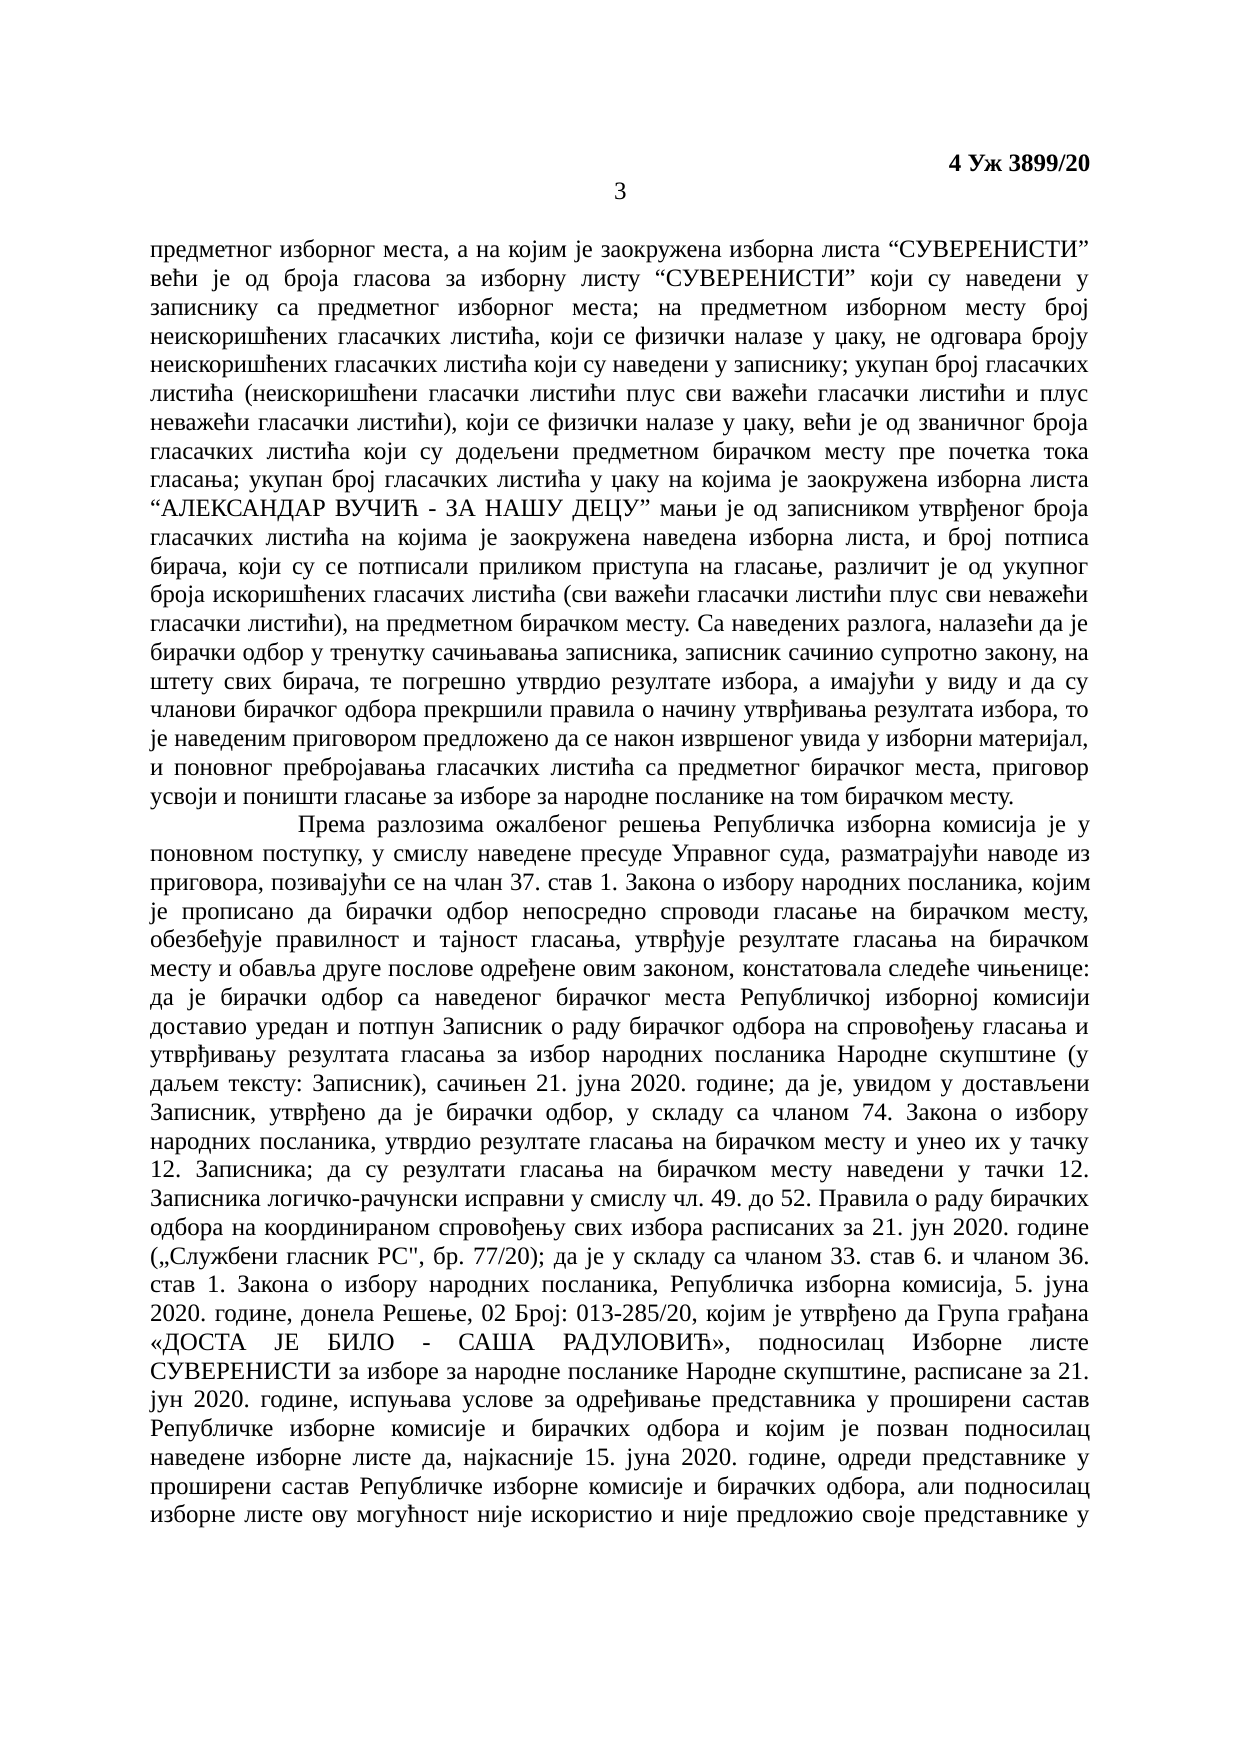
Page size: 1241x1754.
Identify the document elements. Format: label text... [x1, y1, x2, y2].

text Према разлозима ожалбеног решења Републичка изборна комисија је у поновном поступку, у смислу наведене пресуде Управног суда, разматрајући наводе из приговора, позивајући се на члан 37. став 1. Закона о избору народних посланика, којим је прописано да бирачки одбор непосредно спроводи гласање на бирачком месту, обезбеђује правилност и тајност гласања, утврђује резултате гласања на бирачком месту и обавља друге послове одређене овим законом, констатовала следеће чињенице: да је бирачки одбор са наведеног бирачког места Републичкој изборној комисији доставио уредан и потпун Записник о раду бирачког одбора на спровођењу гласања и утврђивању резултата гласања за избор народних посланика Народне скупштине (у даљем тексту: Записник), сачињен 21. јуна 2020. године; да је, увидом у достављени Записник, утврђено да је бирачки одбор, у складу са чланом 74. Закона о избору народних посланика, утврдио резултате гласања на бирачком месту и унео их у тачку 12. Записника; да су резултати гласања на бирачком месту наведени у тачки 12. Записника логичко-рачунски исправни у смислу чл. 49. до 52. Правила о раду бирачких одбора на координираном спровођењу свих избора расписаних за 21. јун 2020. године („Службени гласник РС", бр. 77/20); да је у складу са чланом 33. став 6. и чланом 36. став 1. Закона о избору народних посланика, Републичка изборна комисија, 5. јуна 2020. године, донела Решење, 02 Број: 013-285/20, којим је утврђено да Група грађана «ДОСТА ЈЕ БИЛО - САША РАДУЛОВИЋ», подносилац Изборне листе СУВЕРЕНИСТИ за изборе за народне посланике Народне скупштине, расписане за 21. јун 2020. године, испуњава услове за одређивање представника у проширени састав Републичке изборне комисије и бирачких одбора и којим је позван подносилац наведене изборне листе да, најкасније 15. јуна 2020. године, одреди представнике у проширени састав Републичке изборне комисије и бирачких одбора, али подносилац изборне листе ову могућност није искористио и није предложио своје представнике у [150, 809, 1090, 1528]
text предметног изборног места, а на којим је заокружена изборна листа “СУВЕРЕНИСТИ” већи је од броја гласова за изборну листу “СУВЕРЕНИСТИ” који су наведени у записнику са предметног изборног места; на предметном изборном месту број неискоришћених гласачких листића, који се физички налазе у џаку, не одговара броју неискоришћених гласачких листића који су наведени у записнику; укупан број гласачких листића (неискоришћени гласачки листићи плус сви важећи гласачки листићи и плус неважећи гласачки листићи), који се физички налазе у џаку, већи је од званичног броја гласачких листића који су додељени предметном бирачком месту пре почетка тока гласања; укупан број гласачких листића у џаку на којима је заокружена изборна листа “АЛЕКСАНДАР ВУЧИЋ - ЗА НАШУ ДЕЦУ” мањи је од записником утврђеног броја гласачких листића на којима је заокружена наведена изборна листа, и број потписа бирача, који су се потписали приликом приступа на гласање, различит је од укупног броја искоришћених гласачих листића (сви важећи гласачки листићи плус сви неважећи гласачки листићи), на предметном бирачком месту. Са наведених разлога, налазећи да је бирачки одбор у тренутку сачињавања записника, записник сачинио супротно закону, на штету свих бирача, те погрешно утврдио резултате избора, а имајући у виду и да су чланови бирачког одбора прекршили правила о начину утврђивања резултата избора, то је наведеним приговором предложено да се након извршеног увида у изборни материјал, и поновног пребројавања гласачких листића са предметног бирачког места, приговор усвоји и поништи гласање за изборе за народне посланике на том бирачком месту. [150, 234, 1090, 809]
